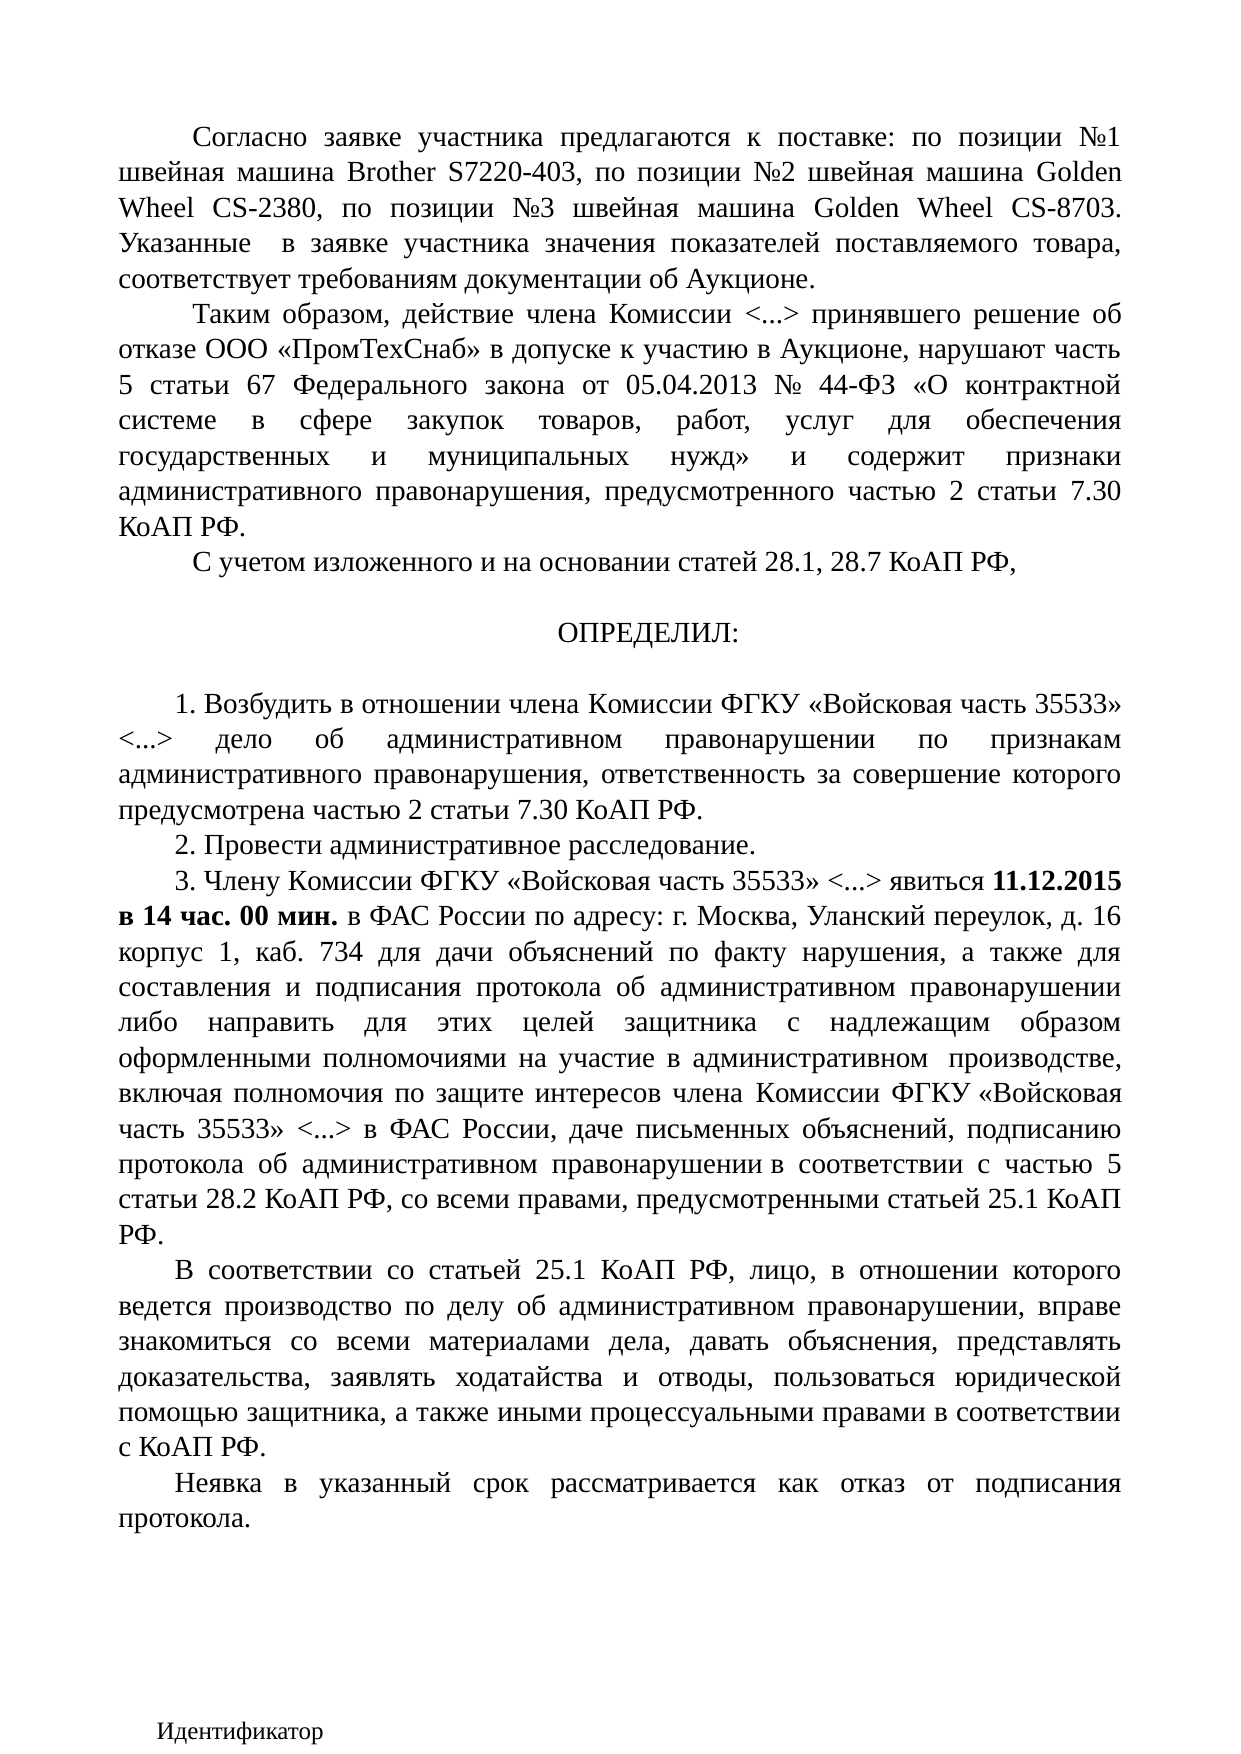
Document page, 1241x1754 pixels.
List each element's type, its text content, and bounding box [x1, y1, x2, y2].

text 1. Возбудить в отношении члена Комиссии ФГКУ «Войсковая часть 35533» <...> дело об административном правонарушении по признакам административного правонарушения, ответственность за совершение которого предусмотрена частью 2 статьи 7.30 КоАП РФ. [118, 685, 1122, 826]
text Согласно заявке участника предлагаются к поставке: по позиции №1 швейная машина Brother S7220-403, по позиции №2 швейная машина Golden Wheel CS-2380, по позиции №3 швейная машина Golden Wheel CS-8703. Указанные в заявке участника значения показателей поставляемого товара, соответствует требованиям документации об Аукционе. [118, 118, 1122, 295]
text 3. Члену Комиссии ФГКУ «Войсковая часть 35533» <...> явиться 11.12.2015 в 14 час. 00 мин. в ФАС России по адресу: г. Москва, Уланский переулок, д. 16 корпус 1, каб. 734 для дачи объяснений по факту нарушения, а также для составления и подписания протокола об административном правонарушении либо направить для этих целей защитника с надлежащим образом оформленными полномочиями на участие в административном производстве, включая полномочия по защите интересов члена Комиссии ФГКУ «Войсковая часть 35533» <...> в ФАС России, даче письменных объяснений, подписанию протокола об административном правонарушении в соответствии с частью 5 статьи 28.2 КоАП РФ, со всеми правами, предусмотренными статьей 25.1 КоАП РФ. [118, 862, 1122, 1251]
text В соответствии со статьей 25.1 КоАП РФ, лицо, в отношении которого ведется производство по делу об административном правонарушении, вправе знакомиться со всеми материалами дела, давать объяснения, представлять доказательства, заявлять ходатайства и отводы, пользоваться юридической помощью защитника, а также иными процессуальными правами в соответствии с КоАП РФ. [118, 1251, 1122, 1464]
text С учетом изложенного и на основании статей 28.1, 28.7 КоАП РФ, [118, 543, 1122, 578]
text ОПРЕДЕЛИЛ: [118, 614, 1122, 649]
text Неявка в указанный срок рассматривается как отказ от подписания протокола. [118, 1464, 1122, 1535]
text Таким образом, действие члена Комиссии <...> принявшего решение об отказе ООО «ПромТехСнаб» в допуске к участию в Аукционе, нарушают часть 5 статьи 67 Федерального закона от 05.04.2013 № 44-ФЗ «О контрактной системе в сфере закупок товаров, работ, услуг для обеспечения государственных и муниципальных нужд» и содержит признаки административного правонарушения, предусмотренного частью 2 статьи 7.30 КоАП РФ. [118, 295, 1122, 543]
text 2. Провести административное расследование. [118, 826, 1122, 862]
